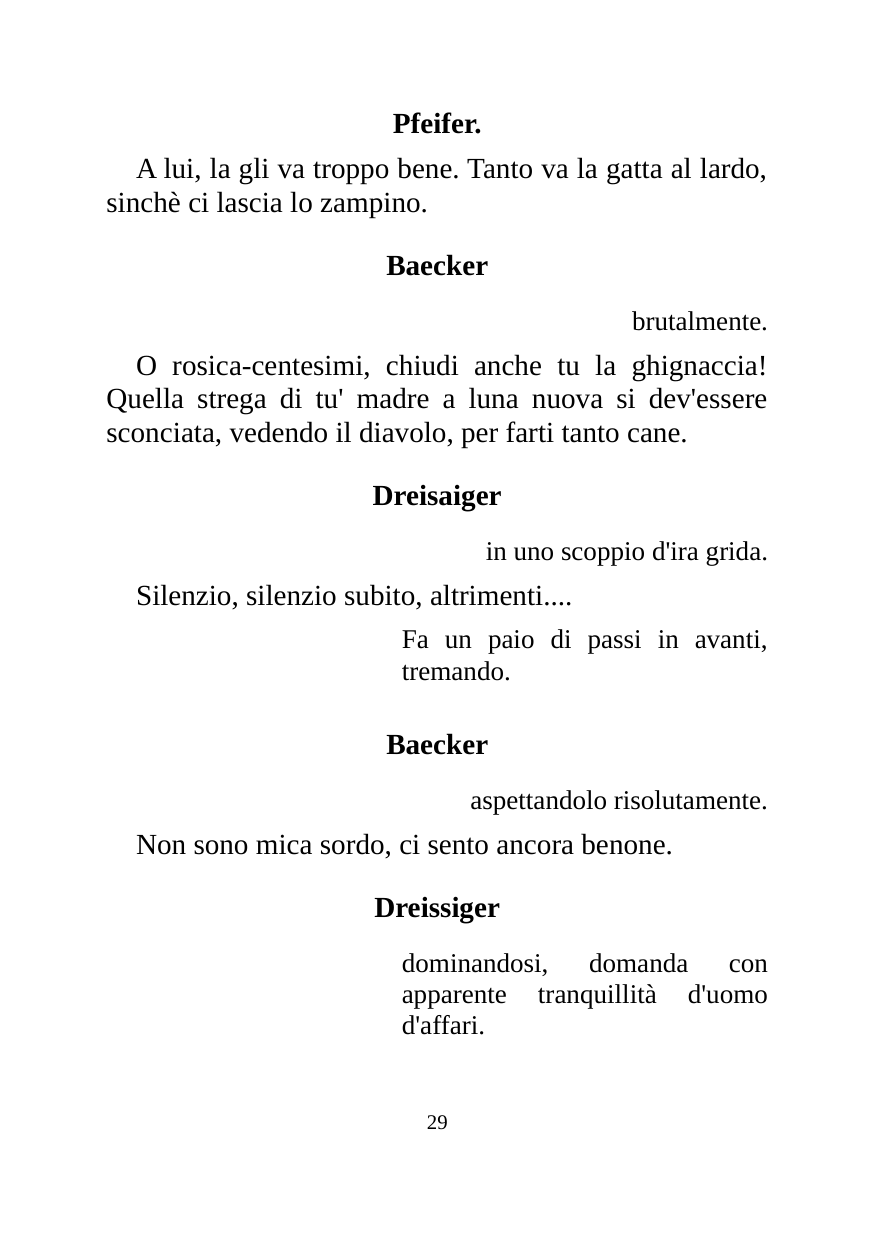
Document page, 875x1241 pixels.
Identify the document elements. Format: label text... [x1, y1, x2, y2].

text in uno scoppio d'ira grida. [402, 535, 768, 566]
text A lui, la gli va troppo bene. Tanto va la gatta al lardo, sinchè ci lascia lo zampino. [106, 152, 768, 219]
text O rosica-centesimi, chiudi anche tu la ghignaccia! Quella strega di tu' madre a luna nuova si dev'essere sconciata, vedendo il diavolo, per farti tanto cane. [106, 348, 768, 449]
text brutalmente. [402, 305, 768, 336]
text Silenzio, silenzio subito, altrimenti.... [106, 578, 768, 612]
text aspettandolo risolutamente. [402, 784, 768, 815]
text Fa un paio di passi in avanti, tremando. [402, 623, 768, 686]
text Pfeifer. [106, 106, 768, 140]
text Non sono mica sordo, ci sento ancora benone. [106, 827, 768, 861]
text Dreisaiger [106, 478, 768, 512]
text dominandosi, domanda con apparente tranquillità d'uomo d'affari. [402, 947, 768, 1041]
text Baecker [106, 248, 768, 282]
text Dreissiger [106, 890, 768, 924]
text Baecker [106, 727, 768, 761]
